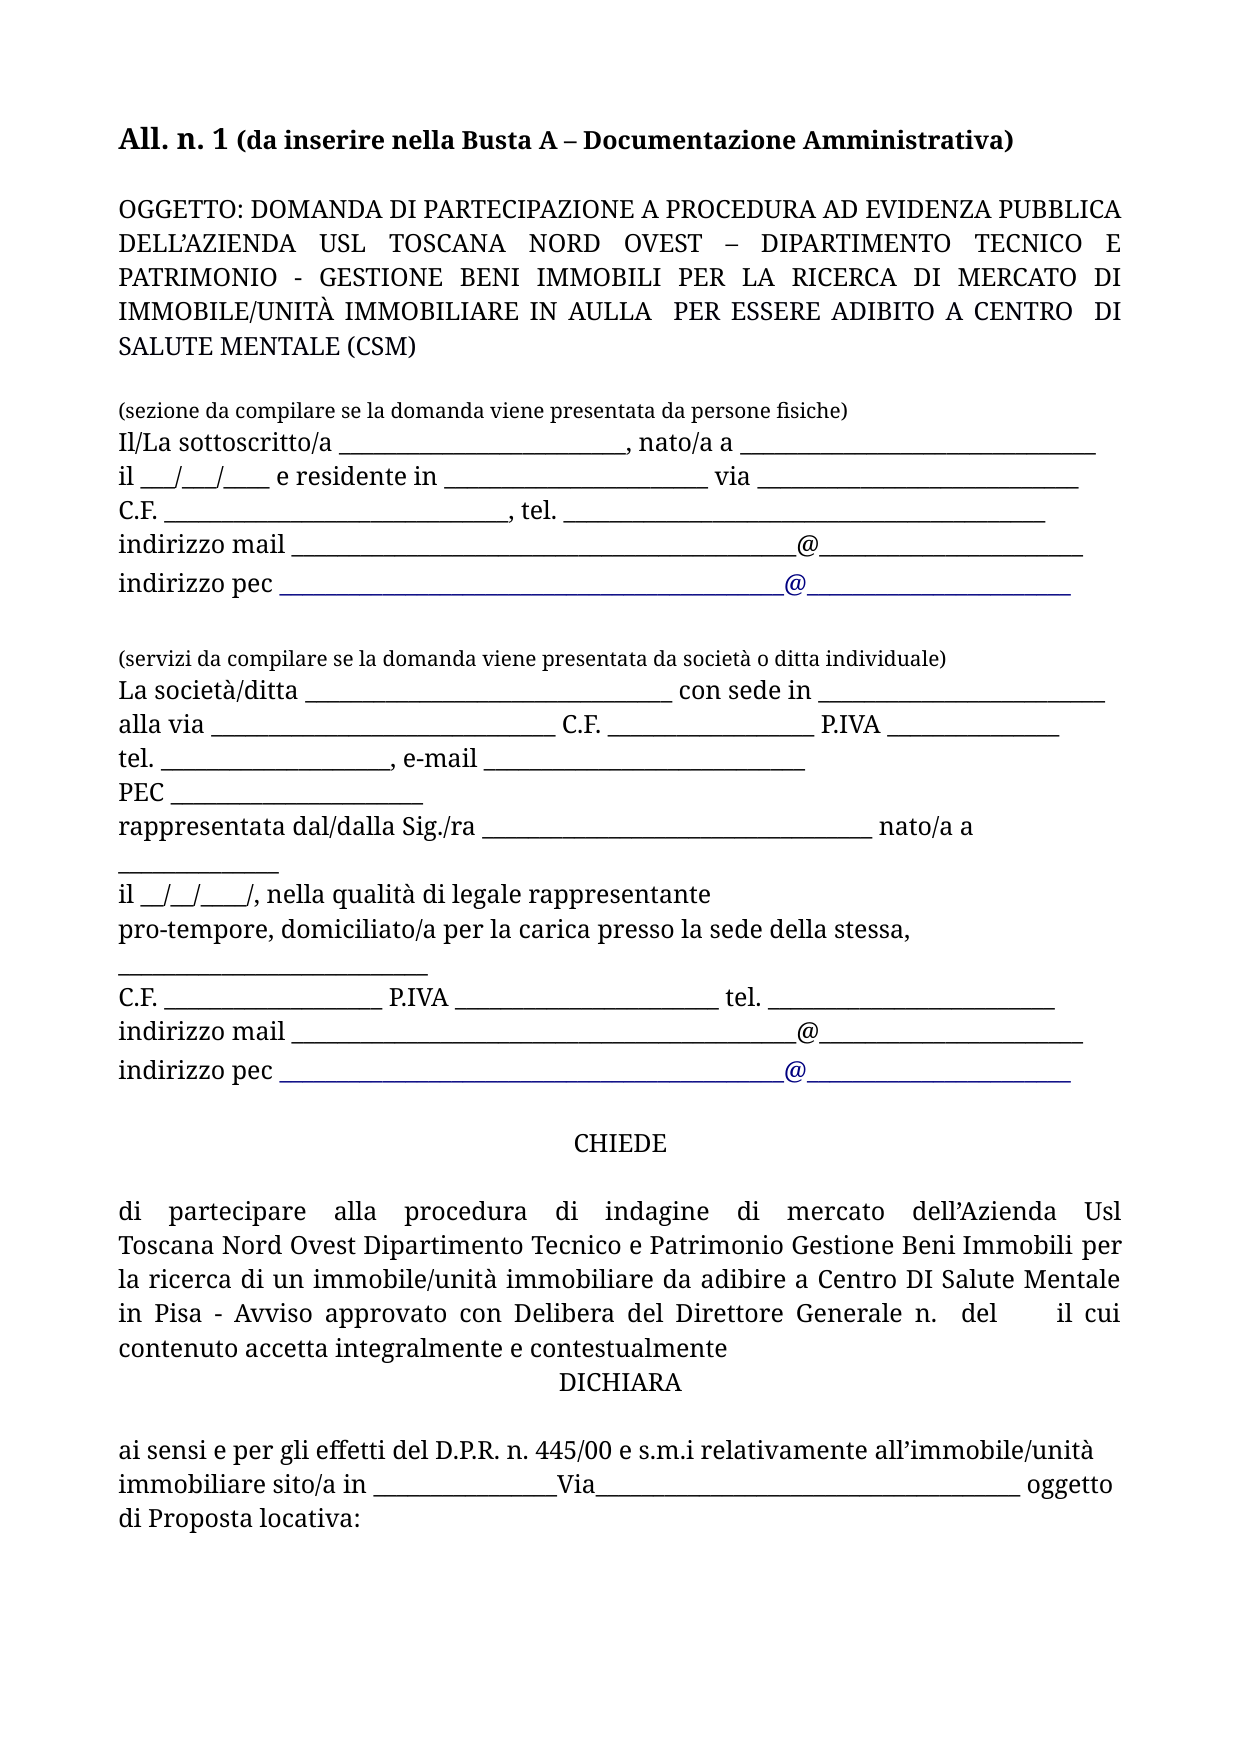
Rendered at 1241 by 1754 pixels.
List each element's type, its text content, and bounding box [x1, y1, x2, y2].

text DICHIARA [118, 1364, 1122, 1398]
text indirizzo pec ____________________________________________@_______________________ [118, 566, 1122, 600]
text tel. ____________________, e-mail ____________________________ [118, 741, 1122, 775]
text Il/La sottoscritto/a _________________________, nato/a a _______________________________ [118, 425, 1122, 459]
text rappresentata dal/dalla Sig./ra __________________________________ nato/a a ______________ [118, 809, 1122, 877]
text ai sensi e per gli effetti del D.P.R. n. 445/00 e s.m.i relativamente all’immobile/unità immobiliare sito/a in ________________Via_____________________________________ oggetto di Proposta locativa: [118, 1432, 1122, 1534]
text pro-tempore, domiciliato/a per la carica presso la sede della stessa, ___________________________ [118, 911, 1122, 979]
text OGGETTO: DOMANDA DI PARTECIPAZIONE A PROCEDURA AD EVIDENZA PUBBLICA DELL’AZIENDA USL TOSCANA NORD OVEST – DIPARTIMENTO TECNICO E PATRIMONIO - GESTIONE BENI IMMOBILI PER LA RICERCA DI MERCATO DI IMMOBILE/UNITÀ IMMOBILIARE IN AULLA PER ESSERE ADIBITO A CENTRO DI SALUTE MENTALE (CSM) [118, 192, 1122, 362]
text C.F. ___________________ P.IVA _______________________ tel. _________________________ [118, 979, 1122, 1013]
text di partecipare alla procedura di indagine di mercato dell’Azienda Usl Toscana Nord Ovest Dipartimento Tecnico e Patrimonio Gestione Beni Immobili per la ricerca di un immobile/unità immobiliare da adibire a Centro DI Salute Mentale in Pisa - Avviso approvato con Delibera del Direttore Generale n. del il cui contenuto accetta integralmente e contestualmente [118, 1194, 1122, 1364]
text (sezione da compilare se la domanda viene presentata da persone fisiche) [118, 396, 1122, 425]
text (servizi da compilare se la domanda viene presentata da società o ditta individuale) [118, 644, 1122, 673]
text La società/ditta ________________________________ con sede in _________________________ [118, 673, 1122, 707]
text indirizzo pec ____________________________________________@_______________________ [118, 1053, 1122, 1087]
text CHIEDE [118, 1126, 1122, 1160]
text indirizzo mail ____________________________________________@_______________________ [118, 527, 1122, 561]
text il ___/___/____ e residente in _______________________ via ____________________________ [118, 459, 1122, 493]
text il __/__/____/, nella qualità di legale rappresentante [118, 877, 1122, 911]
text PEC ______________________ [118, 775, 1122, 809]
text indirizzo mail ____________________________________________@_______________________ [118, 1013, 1122, 1047]
text All. n. 1 (da inserire nella Busta A – Documentazione Amministrativa) [118, 118, 1122, 158]
text C.F. ______________________________, tel. __________________________________________ [118, 493, 1122, 527]
text alla via ______________________________ C.F. __________________ P.IVA _______________ [118, 707, 1122, 741]
